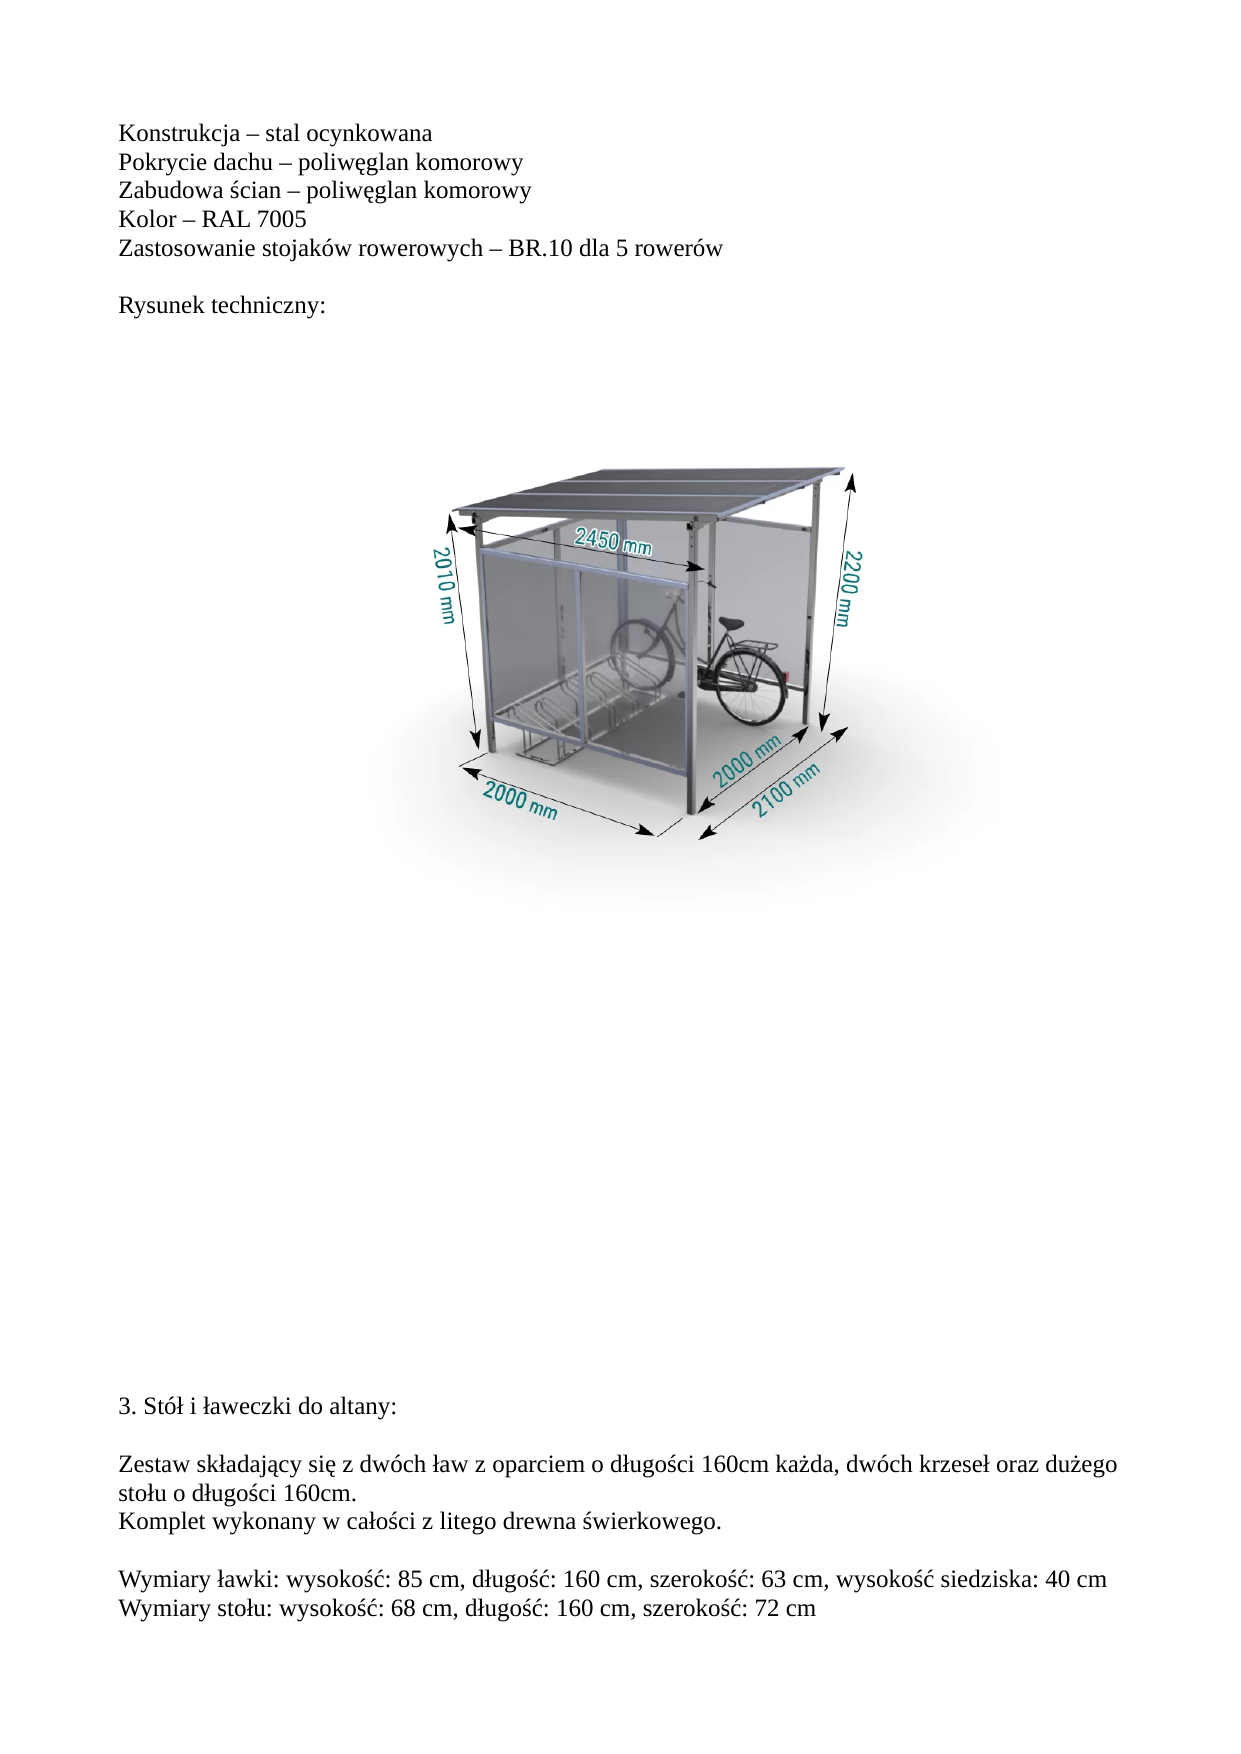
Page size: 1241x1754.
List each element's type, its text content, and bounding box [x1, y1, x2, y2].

text Komplet wykonany w całości z litego drewna świerkowego. [118, 1506, 1122, 1535]
text Kolor – RAL 7005 [118, 204, 1122, 233]
text Pokrycie dachu – poliwęglan komorowy [118, 147, 1122, 176]
text 3. Stół i ławeczki do altany: [118, 1391, 1122, 1420]
text Rysunek techniczny: [118, 291, 1122, 319]
text Zabudowa ścian – poliwęglan komorowy [118, 176, 1122, 204]
text Wymiary ławki: wysokość: 85 cm, długość: 160 cm, szerokość: 63 cm, wysokość siedziska: 40 cm [118, 1564, 1122, 1593]
text Zestaw składający się z dwóch ław z oparciem o długości 160cm każda, dwóch krzeseł oraz dużego stołu o długości 160cm. [118, 1449, 1122, 1506]
text Zastosowanie stojaków rowerowych – BR.10 dla 5 rowerów [118, 233, 1122, 262]
text Konstrukcja – stal ocynkowana [118, 118, 1122, 147]
text Wymiary stołu: wysokość: 68 cm, długość: 160 cm, szerokość: 72 cm [118, 1593, 1122, 1621]
